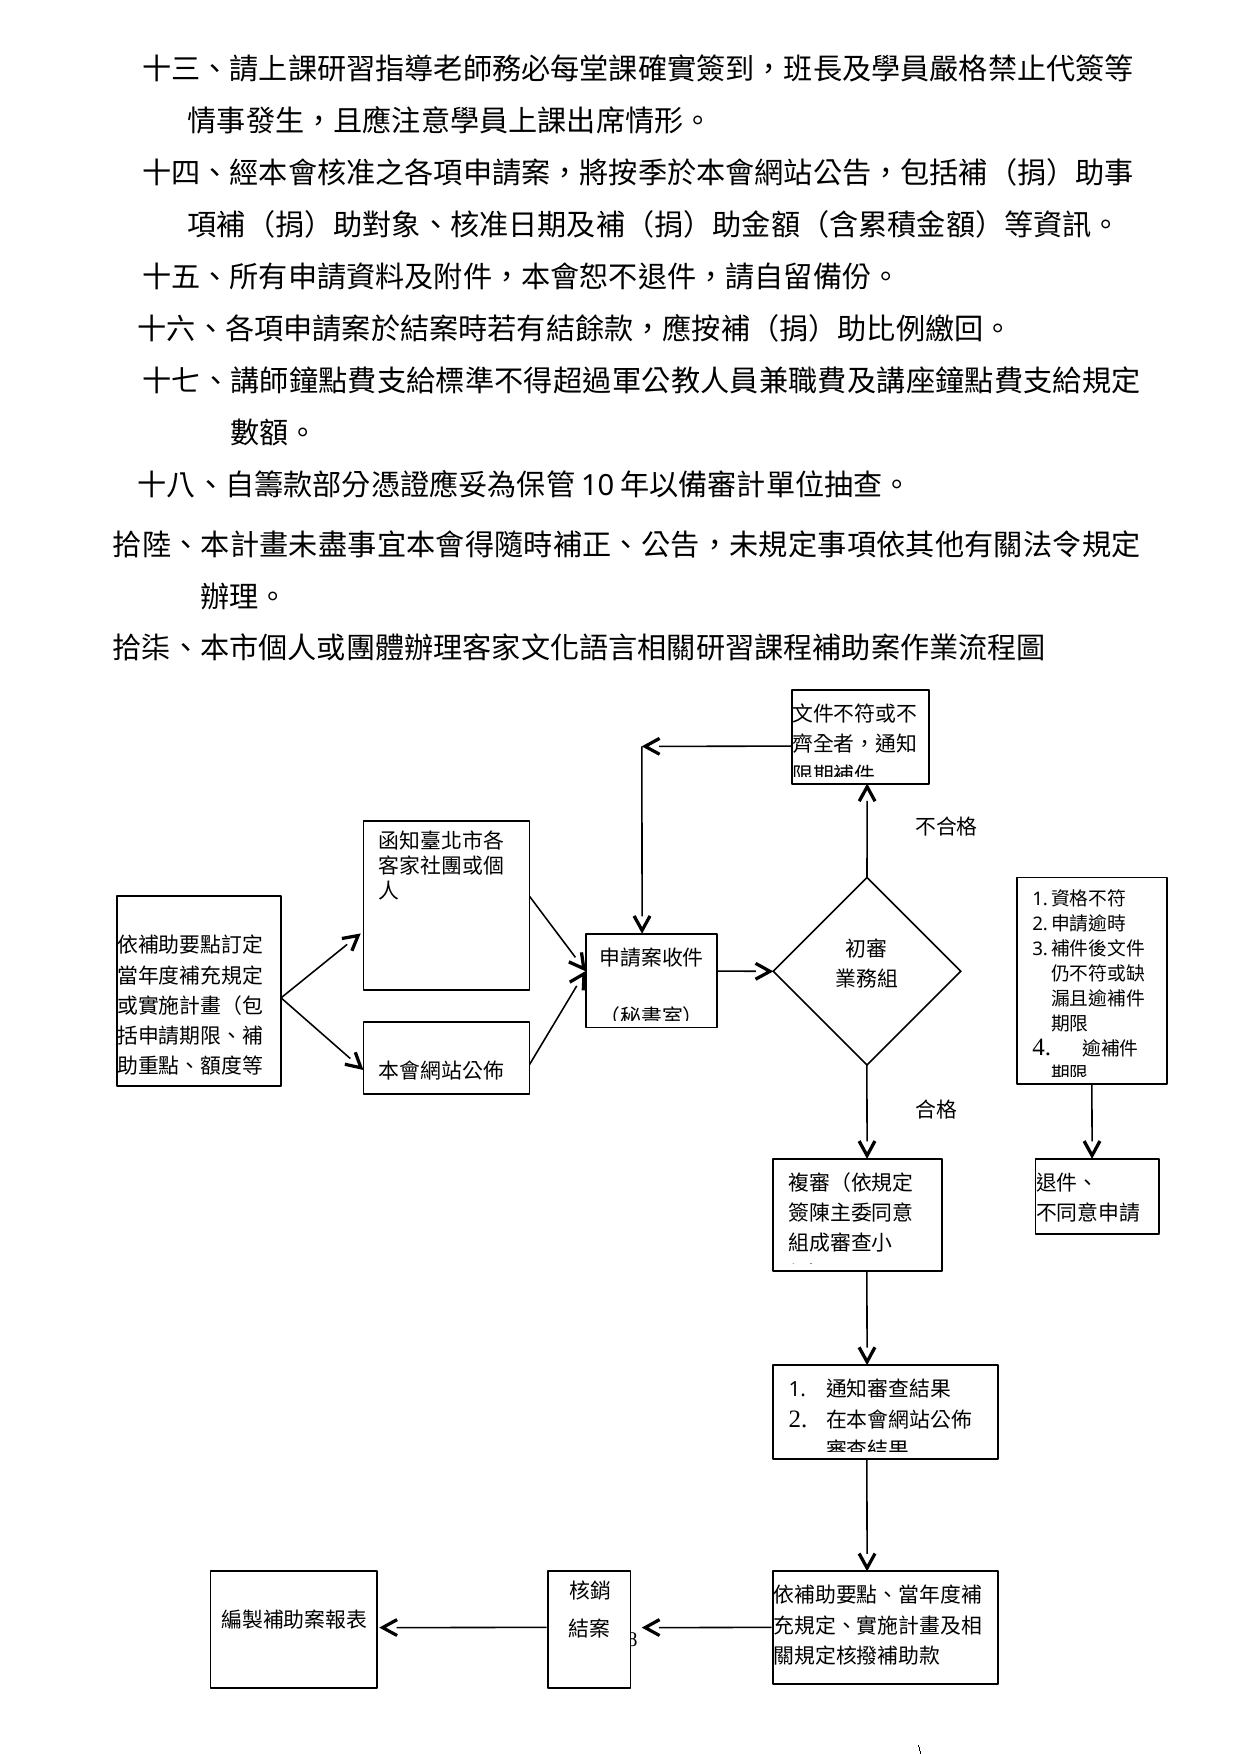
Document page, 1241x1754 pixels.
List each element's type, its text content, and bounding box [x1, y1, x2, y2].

text 十四、經本會核准之各項申請案，將按季於本會網站公告，包括補（捐）助事 [142, 142, 1144, 194]
picture [554, 1000, 585, 1027]
picture [286, 1000, 566, 1027]
text 申請案收件 [586, 941, 717, 971]
text 十三、請上課研習指導老師務必每堂課確實簽到，班長及學員嚴格禁止代簽等 [142, 37, 1136, 89]
picture [943, 1167, 1035, 1194]
text 函知臺北市各客家社團或個人 [379, 829, 514, 904]
picture [976, 1100, 1091, 1127]
text 不同意申請 [1036, 1196, 1159, 1226]
list 在本會網站公佈審查結果 [788, 1403, 983, 1451]
text 退件、 [1036, 1166, 1159, 1196]
list 補件後文件仍不符或缺漏且逾補件期限 [1032, 935, 1152, 1035]
text （秘書室） [586, 1000, 717, 1020]
picture [908, 1000, 1016, 1027]
text 十八、自籌款部分憑證應妥為保管10年以備審計單位抽查。 [137, 454, 1144, 506]
text 項補（捐）助對象、核准日期及補（捐）助金額（含累積金額）等資訊。 [142, 194, 1144, 246]
text 十七、講師鐘點費支給標準不得超過軍公教人員兼職費及講座鐘點費支給規定數額。 [142, 350, 1144, 454]
text 拾柒、本市個人或團體辦理客家文化語言相關研習課程補助案作業流程圖 [112, 625, 1144, 667]
text 核銷 [548, 1579, 631, 1604]
picture [112, 1167, 772, 1194]
text 情事發生，且應注意學員上課出席情形。 [142, 89, 1136, 142]
picture [868, 1100, 900, 1127]
text 初審 [835, 932, 899, 962]
text 結案 [548, 1616, 631, 1641]
text 合格 [915, 1093, 960, 1123]
list 逾補件期限 [1032, 1035, 1152, 1076]
text 依補助要點、當年度補充規定、實施計畫及相關規定核撥補助款 [773, 1579, 998, 1669]
text 十五、所有申請資料及附件，本會恕不退件，請自留備份。 [142, 246, 1144, 298]
list 資格不符 [1032, 885, 1152, 910]
text 業務組 [835, 962, 899, 992]
picture [112, 1100, 866, 1127]
list 通知審查結果 [788, 1372, 983, 1403]
text 十六、各項申請案於結案時若有結餘款，應按補（捐）助比例繳回。 [137, 298, 1144, 350]
text 拾陸、本計畫未盡事宜本會得隨時補正、公告，未規定事項依其他有關法令規定辦理。 [112, 514, 1144, 618]
text 複審（依規定簽陳主委同意組成審查小組） [788, 1166, 927, 1264]
list 申請逾時 [1032, 910, 1152, 935]
text 編製補助案報表 [211, 1604, 377, 1634]
picture [282, 1001, 311, 1027]
text 本會網站公佈 [379, 1054, 514, 1085]
picture [1093, 1100, 1125, 1127]
picture [112, 1000, 116, 1027]
text 不合格 [915, 810, 998, 840]
picture [718, 1000, 826, 1027]
text 文件不符或不齊全者，通知限期補件 [792, 697, 929, 776]
text 依補助要點訂定當年度補充規定或實施計畫（包括申請期限、補助重點、額度等規定） [117, 929, 281, 1078]
